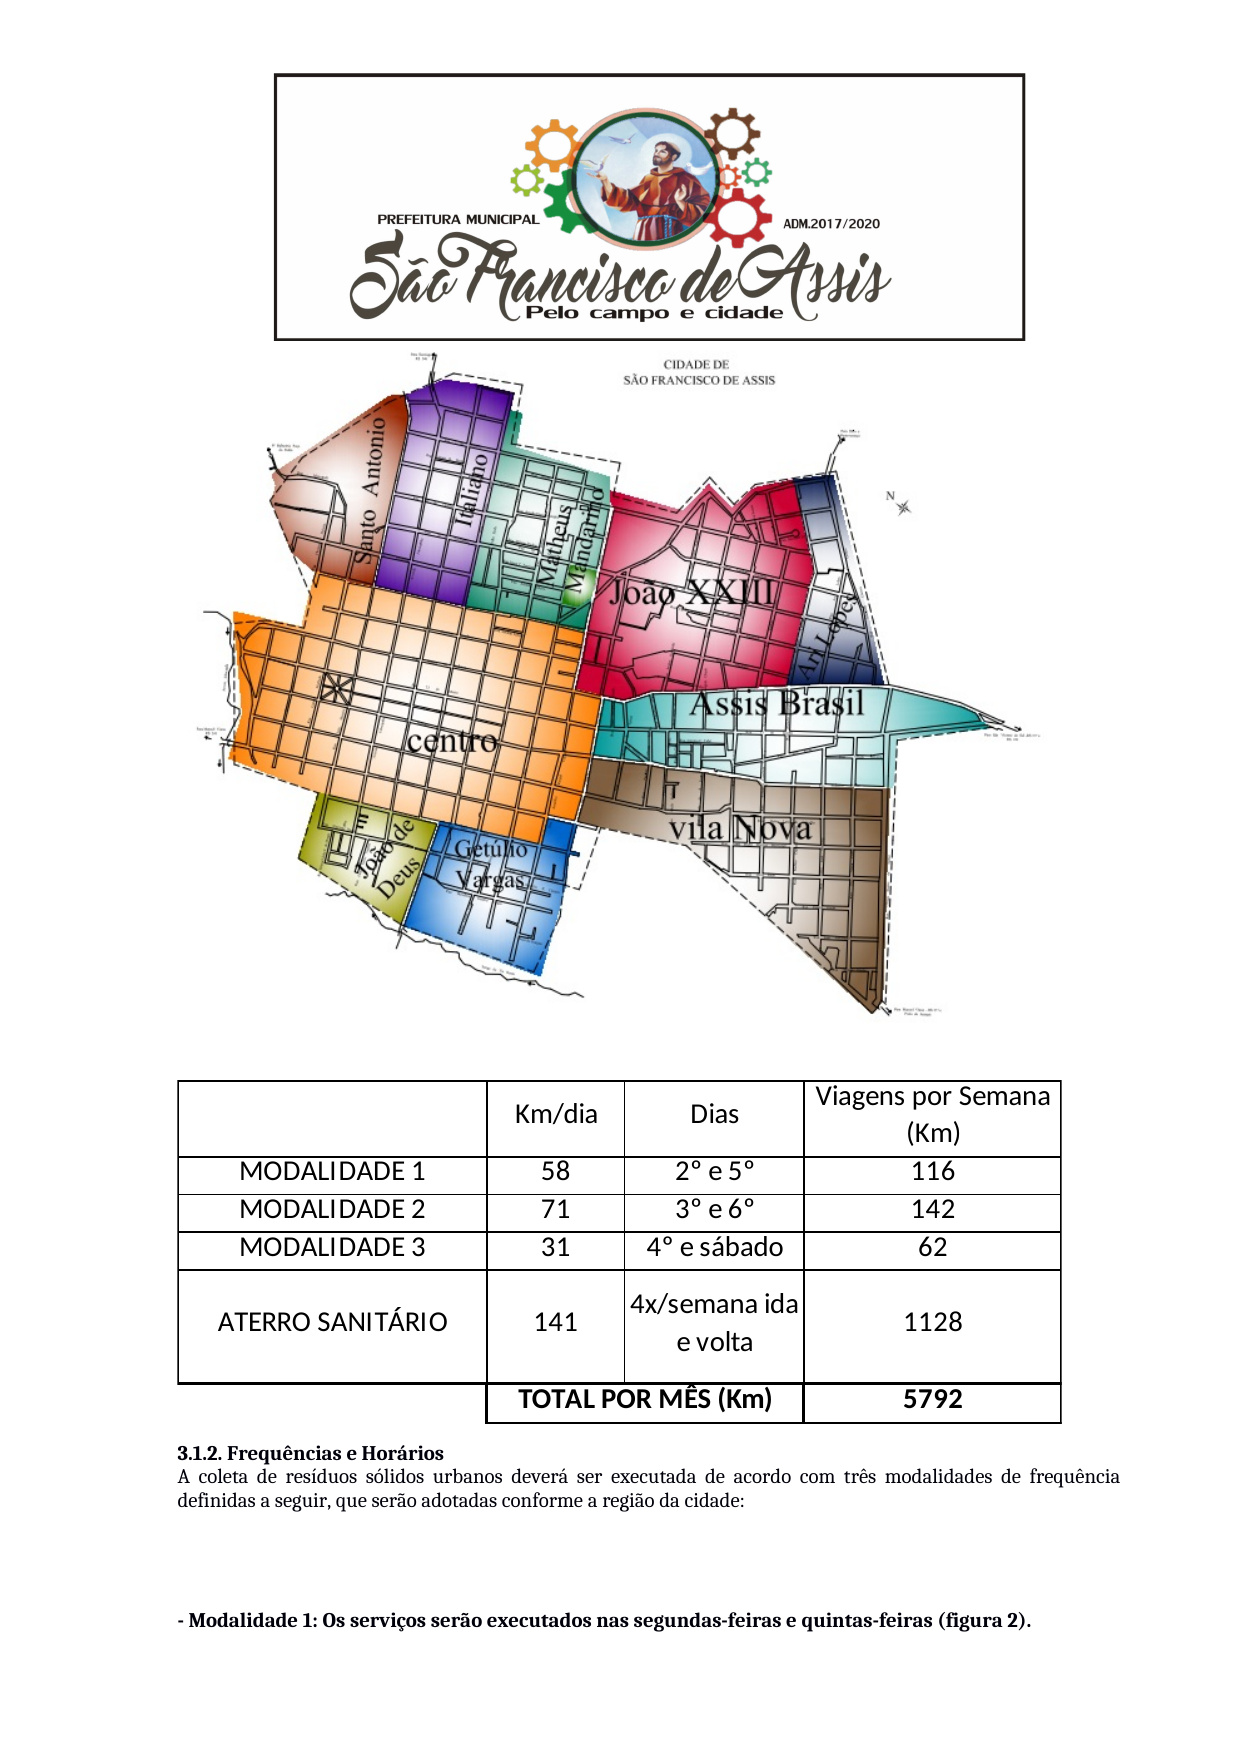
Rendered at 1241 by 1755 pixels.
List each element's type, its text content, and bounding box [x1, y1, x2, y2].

text A coleta de resíduos sólidos urbanos deverá ser executada de acordo com três modalidades de frequência definidas a seguir, que serão adotadas conforme a região da cidade: [177, 1465, 1122, 1513]
text 3.1.2. Frequências e Horários [177, 1441, 1122, 1465]
text - Modalidade 1: Os serviços serão executados nas segundas-feiras e quintas-feiras (figura 2). [177, 1609, 1122, 1633]
